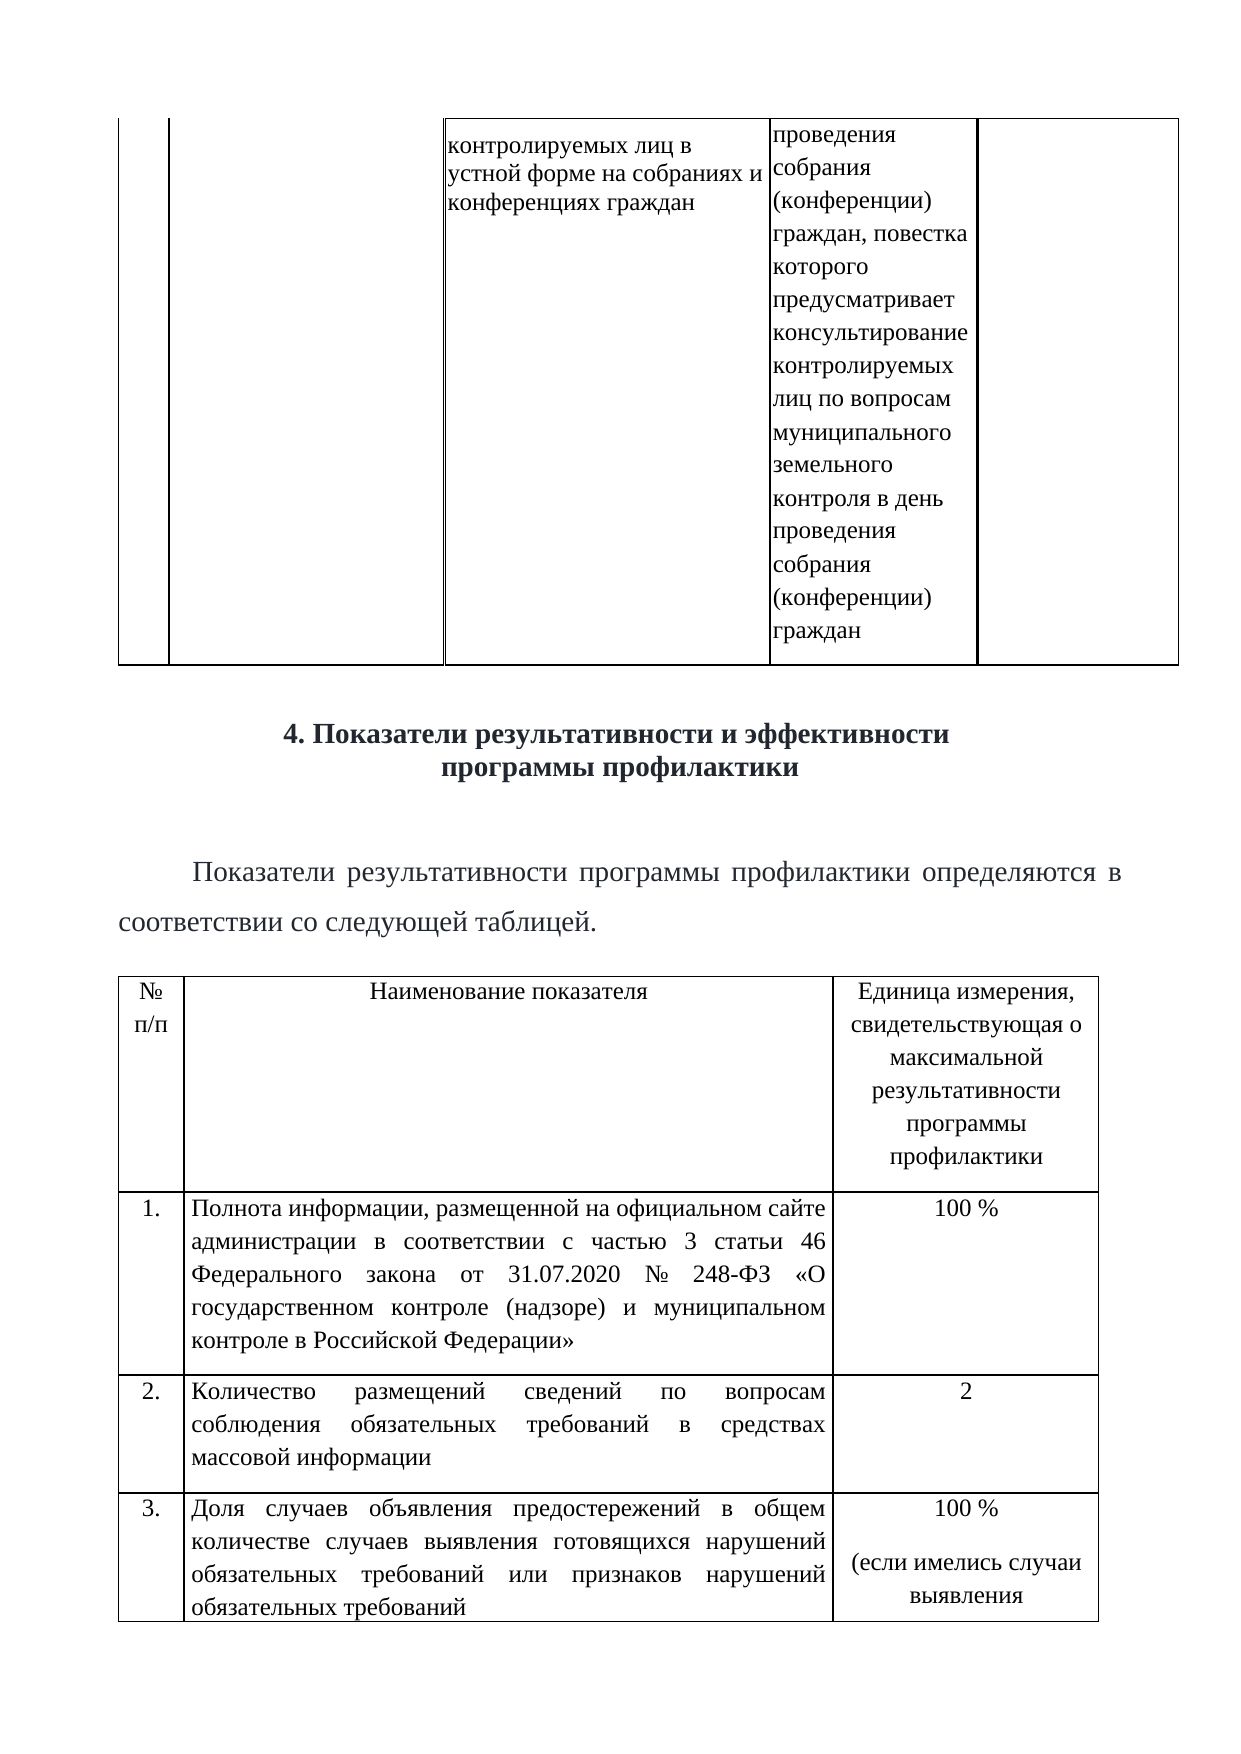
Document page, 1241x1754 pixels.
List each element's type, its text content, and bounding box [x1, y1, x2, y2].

table_cell Доля случаев объявления предостережений в общем количестве случаев выявления готовящихся нарушений обязательных требований или признаков нарушений обязательных требований [185, 1494, 832, 1621]
table_cell [979, 119, 1178, 664]
text 4. Показатели результативности и эффективности [118, 716, 1122, 749]
table_cell 3. [119, 1494, 183, 1621]
table_cell Количество размещений сведений по вопросам соблюдения обязательных требований в средствах массовой информации [185, 1376, 832, 1492]
table_cell [119, 118, 168, 664]
table_cell проведения собрания (конференции) граждан, повестка которого предусматривает консультирование контролируемых лиц по вопросам муниципального земельного контроля в день проведения собрания (конференции) граждан [771, 119, 976, 664]
table_cell контролируемых лиц в устной форме на собраниях и конференциях граждан [446, 119, 769, 664]
text программы профилактики [118, 749, 1122, 783]
text Показатели результативности программы профилактики определяются в соответствии со следующей таблицей. [118, 854, 1122, 938]
table_cell 100 % (если имелись случаи выявления [834, 1494, 1098, 1621]
table_cell 1. [119, 1193, 183, 1374]
table_header Наименование показателя [185, 977, 832, 1191]
table_cell 100 % [834, 1193, 1098, 1374]
table_header Единица измерения, свидетельствующая о максимальной результативности программы профилактики [834, 977, 1098, 1191]
table_cell 2. [119, 1376, 183, 1492]
table_header № п/п [119, 977, 183, 1191]
table_cell 2 [834, 1376, 1098, 1492]
table_cell [170, 118, 443, 664]
table_cell Полнота информации, размещенной на официальном сайте администрации в соответствии с частью 3 статьи 46 Федерального закона от 31.07.2020 № 248-ФЗ «О государственном контроле (надзоре) и муниципальном контроле в Российской Федерации» [185, 1193, 832, 1374]
